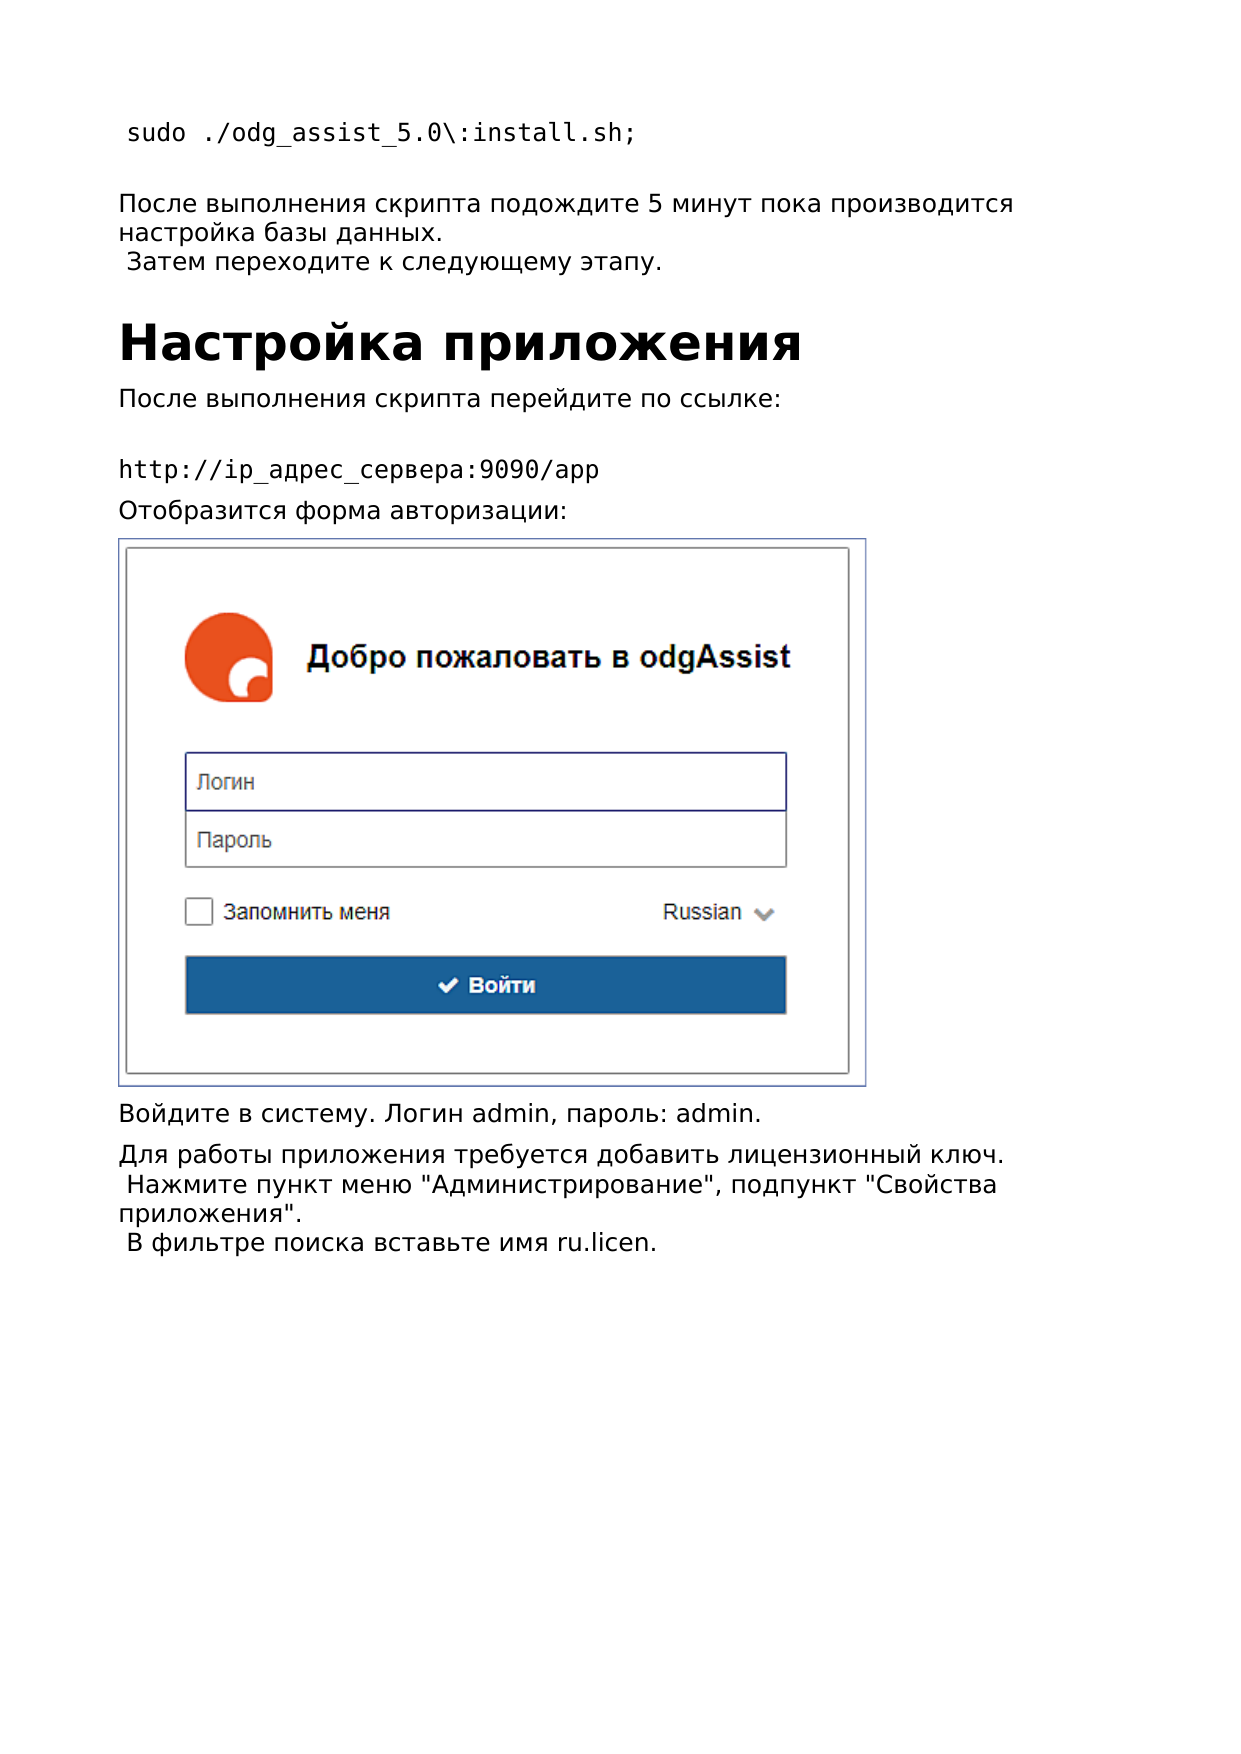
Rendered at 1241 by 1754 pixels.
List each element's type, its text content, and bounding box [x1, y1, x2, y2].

text http://ip_адрес_сервера:9090/app [118, 456, 1122, 485]
text После выполнения скрипта подождите 5 минут пока производится настройка базы данных. Затем переходите к следующему этапу. [118, 189, 1122, 276]
text Отобразится форма авторизации: [118, 496, 1122, 526]
text sudo ./odg_assist_5.0\:install.sh; [118, 118, 1122, 176]
picture [118, 538, 867, 1087]
text Для работы приложения требуется добавить лицензионный ключ. Нажмите пункт меню "Администрирование", подпункт "Свойства приложения". В фильтре поиска вставьте имя ru.licen. [118, 1141, 1122, 1257]
text Войдите в систему. Логин admin, пароль: admin. [118, 1099, 1122, 1128]
subtitle Настройка приложения [118, 314, 1122, 372]
text После выполнения скрипта перейдите по ссылке: [118, 385, 1122, 443]
